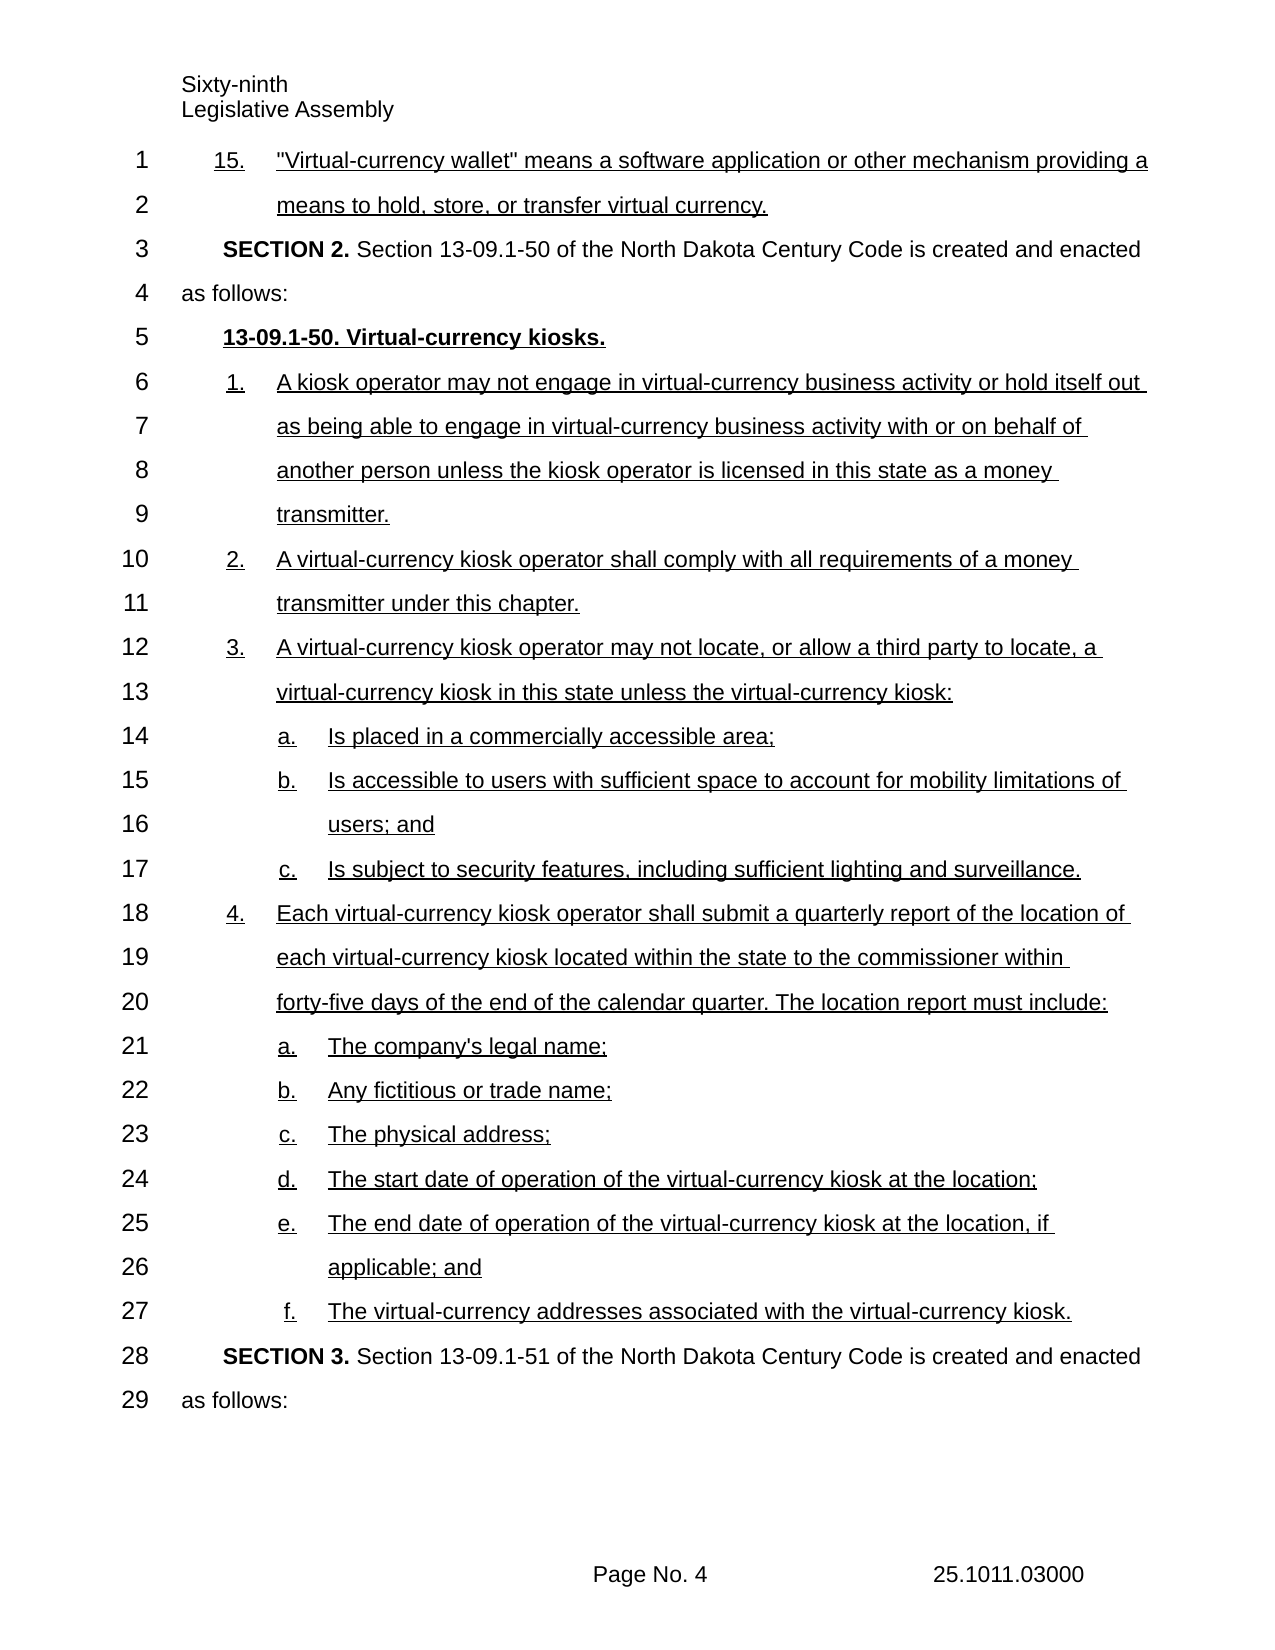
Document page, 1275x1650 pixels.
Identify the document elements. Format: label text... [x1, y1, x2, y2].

text a. Is placed in a commercially accessible area; [181, 709, 1154, 753]
text 2. A virtual‑currency kiosk operator shall comply with all requirements of a money transmitter under this chapter. [181, 532, 1154, 620]
text a. The company's legal name; [181, 1019, 1154, 1063]
text f. The virtual‑currency addresses associated with the virtual‑currency kiosk. [181, 1284, 1154, 1329]
text e. The end date of operation of the virtual‑currency kiosk at the location, if applicable; and [181, 1196, 1154, 1284]
text c. The physical address; [181, 1107, 1154, 1152]
text c. Is subject to security features, including sufficient lighting and surveillance. [181, 842, 1154, 886]
text 3. A virtual‑currency kiosk operator may not locate, or allow a third party to locate, a virtual‑currency kiosk in this state unless the virtual‑currency kiosk: [181, 620, 1154, 709]
text 1. A kiosk operator may not engage in virtual-currency business activity or hold itself out as being able to engage in virtual-currency business activity with or on behalf of another person unless the kiosk operator is licensed in this state as a money transmitter. [181, 355, 1154, 532]
text d. The start date of operation of the virtual‑currency kiosk at the location; [181, 1152, 1154, 1196]
text b. Any fictitious or trade name; [181, 1063, 1154, 1107]
text SECTION 3. Section 13‑09.1‑51 of the North Dakota Century Code is created and enacted as follows: [181, 1329, 1154, 1417]
text 4. Each virtual‑currency kiosk operator shall submit a quarterly report of the location of each virtual‑currency kiosk located within the state to the commissioner within forty‑five days of the end of the calendar quarter. The location report must include: [181, 886, 1154, 1019]
text b. Is accessible to users with sufficient space to account for mobility limitations of users; and [181, 753, 1154, 842]
text 15. "Virtual‑currency wallet" means a software application or other mechanism providing a means to hold, store, or transfer virtual currency. [181, 133, 1154, 222]
text SECTION 2. Section 13‑09.1‑50 of the North Dakota Century Code is created and enacted as follows: [181, 222, 1154, 310]
subtitle 13‑09.1‑50. Virtual‑currency kiosks. [181, 310, 1154, 355]
